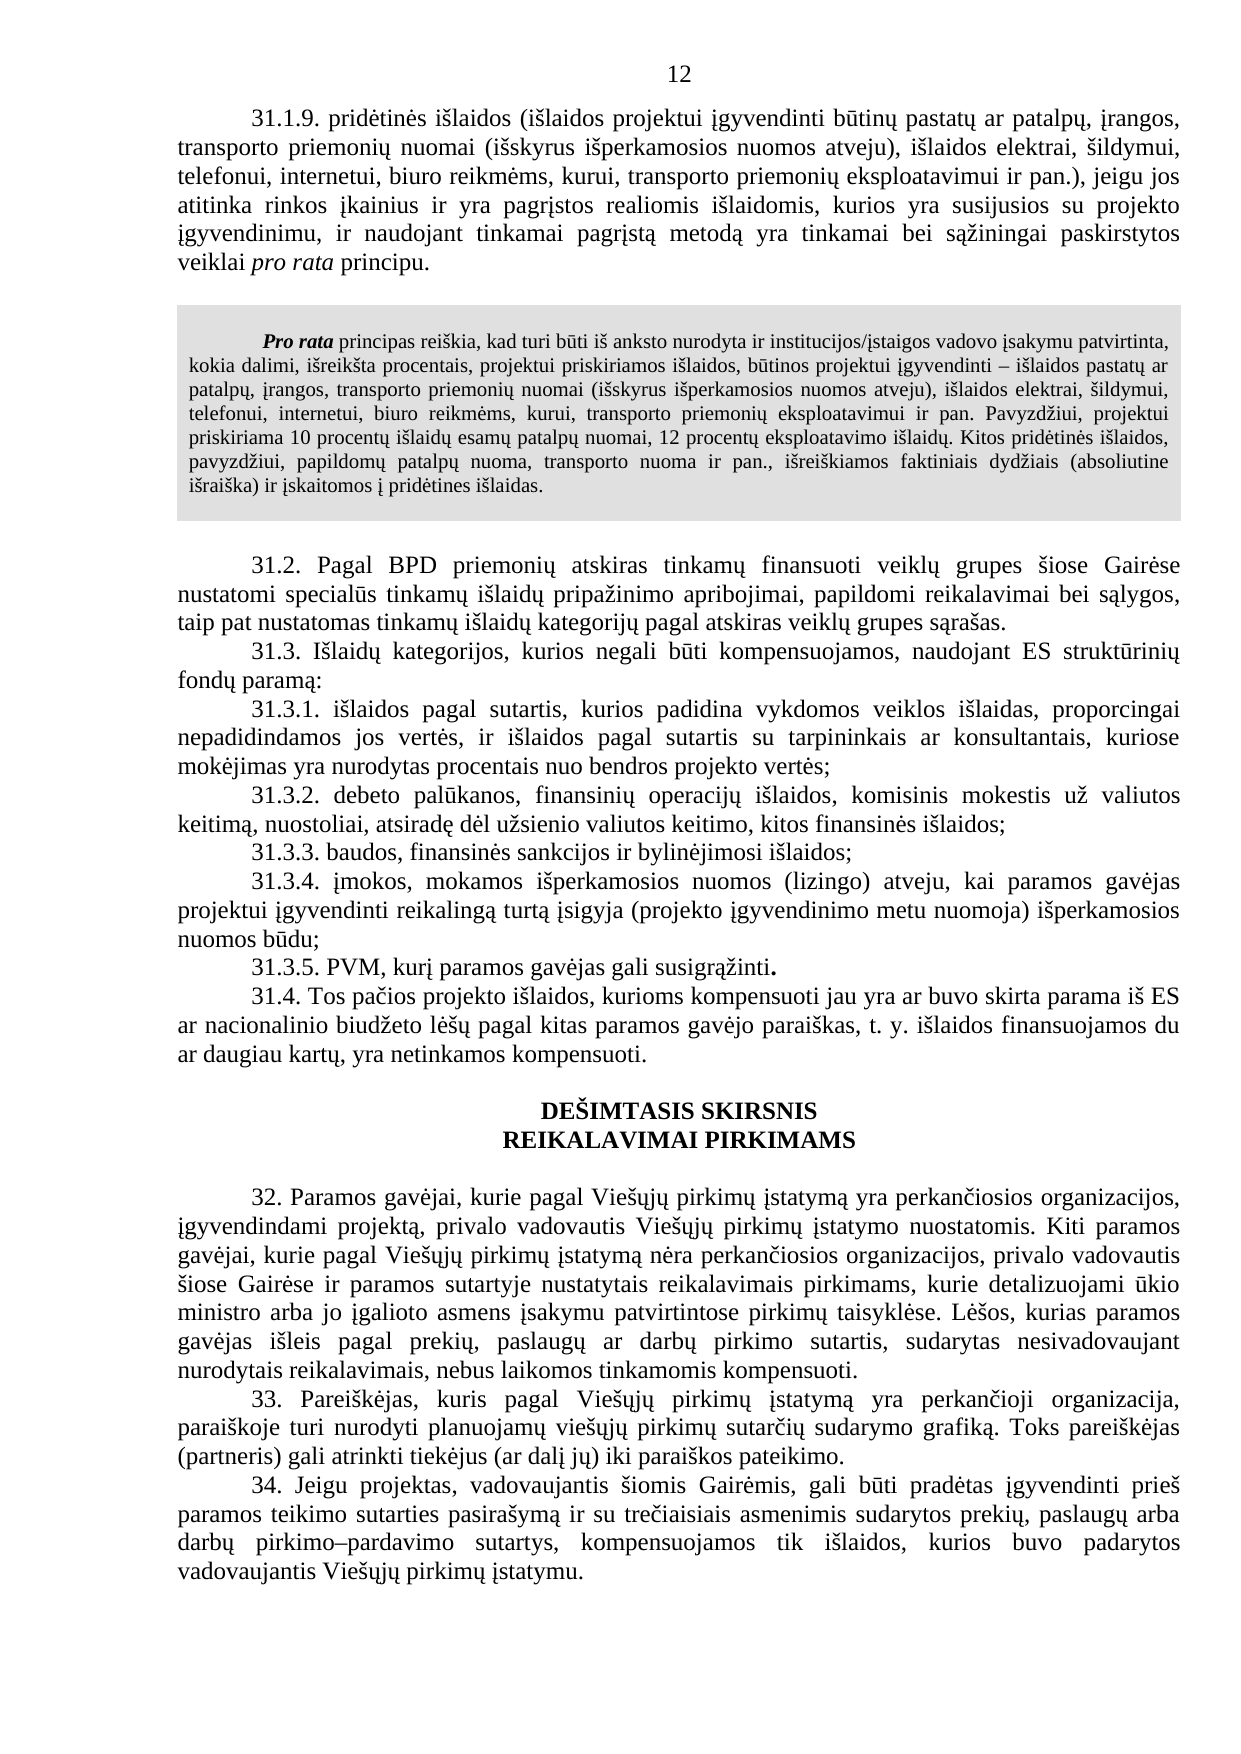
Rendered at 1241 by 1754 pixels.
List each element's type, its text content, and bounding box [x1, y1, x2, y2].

text 31.3.4. įmokos, mokamos išperkamosios nuomos (lizingo) atveju, kai paramos gavėjas projektui įgyvendinti reikalingą turtą įsigyja (projekto įgyvendinimo metu nuomoja) išperkamosios nuomos būdu; [177, 866, 1181, 952]
text 33. Pareiškėjas, kuris pagal Viešųjų pirkimų įstatymą yra perkančioji organizacija, paraiškoje turi nurodyti planuojamų viešųjų pirkimų sutarčių sudarymo grafiką. Toks pareiškėjas (partneris) gali atrinkti tiekėjus (ar dalį jų) iki paraiškos pateikimo. [177, 1384, 1181, 1470]
text reikalavimai pirkimams [177, 1125, 1181, 1154]
text 32. Paramos gavėjai, kurie pagal Viešųjų pirkimų įstatymą yra perkančiosios organizacijos, įgyvendindami projektą, privalo vadovautis Viešųjų pirkimų įstatymo nuostatomis. Kiti paramos gavėjai, kurie pagal Viešųjų pirkimų įstatymą nėra perkančiosios organizacijos, privalo vadovautis šiose Gairėse ir paramos sutartyje nustatytais reikalavimais pirkimams, kurie detalizuojami ūkio ministro arba jo įgalioto asmens įsakymu patvirtintose pirkimų taisyklėse. Lėšos, kurias paramos gavėjas išleis pagal prekių, paslaugų ar darbų pirkimo sutartis, sudarytas nesivadovaujant nurodytais reikalavimais, nebus laikomos tinkamomis kompensuoti. [177, 1182, 1181, 1384]
table_header Pro rata principas reiškia, kad turi būti iš anksto nurodyta ir institucijos/įstaigos vadovo įsakymu patvirtinta, kokia dalimi, išreikšta procentais, projektui priskiriamos išlaidos, būtinos projektui įgyvendinti – išlaidos pastatų ar patalpų, įrangos, transporto priemonių nuomai (išskyrus išperkamosios nuomos atveju), išlaidos elektrai, šildymui, telefonui, internetui, biuro reikmėms, kurui, transporto priemonių eksploatavimui ir pan. Pavyzdžiui, projektui priskiriama 10 procentų išlaidų esamų patalpų nuomai, 12 procentų eksploatavimo išlaidų. Kitos pridėtinės išlaidos, pavyzdžiui, papildomų patalpų nuoma, transporto nuoma ir pan., išreiškiamos faktiniais dydžiais (absoliutine išraiška) ir įskaitomos į pridėtines išlaidas. [177, 305, 1181, 521]
text 31.2. Pagal BPD priemonių atskiras tinkamų finansuoti veiklų grupes šiose Gairėse nustatomi specialūs tinkamų išlaidų pripažinimo apribojimai, papildomi reikalavimai bei sąlygos, taip pat nustatomas tinkamų išlaidų kategorijų pagal atskiras veiklų grupes sąrašas. [177, 550, 1181, 636]
text 31.3.1. išlaidos pagal sutartis, kurios padidina vykdomos veiklos išlaidas, proporcingai nepadidindamos jos vertės, ir išlaidos pagal sutartis su tarpininkais ar konsultantais, kuriose mokėjimas yra nurodytas procentais nuo bendros projekto vertės; [177, 694, 1181, 780]
text 31.1.9. pridėtinės išlaidos (išlaidos projektui įgyvendinti būtinų pastatų ar patalpų, įrangos, transporto priemonių nuomai (išskyrus išperkamosios nuomos atveju), išlaidos elektrai, šildymui, telefonui, internetui, biuro reikmėms, kurui, transporto priemonių eksploatavimui ir pan.), jeigu jos atitinka rinkos įkainius ir yra pagrįstos realiomis išlaidomis, kurios yra susijusios su projekto įgyvendinimu, ir naudojant tinkamai pagrįstą metodą yra tinkamai bei sąžiningai paskirstytos veiklai pro rata principu. [177, 103, 1181, 276]
text 31.3.5. PVM, kurį paramos gavėjas gali susigrąžinti. [177, 952, 1181, 981]
text 31.3.3. baudos, finansinės sankcijos ir bylinėjimosi išlaidos; [177, 837, 1181, 866]
text 31.4. Tos pačios projekto išlaidos, kurioms kompensuoti jau yra ar buvo skirta parama iš ES ar nacionalinio biudžeto lėšų pagal kitas paramos gavėjo paraiškas, t. y. išlaidos finansuojamos du ar daugiau kartų, yra netinkamos kompensuoti. [177, 981, 1181, 1067]
text 34. Jeigu projektas, vadovaujantis šiomis Gairėmis, gali būti pradėtas įgyvendinti prieš paramos teikimo sutarties pasirašymą ir su trečiaisiais asmenimis sudarytos prekių, paslaugų arba darbų pirkimo–pardavimo sutartys, kompensuojamos tik išlaidos, kurios buvo padarytos vadovaujantis Viešųjų pirkimų įstatymu. [177, 1470, 1181, 1585]
text 31.3.2. debeto palūkanos, finansinių operacijų išlaidos, komisinis mokestis už valiutos keitimą, nuostoliai, atsiradę dėl užsienio valiutos keitimo, kitos finansinės išlaidos; [177, 780, 1181, 837]
text DEŠIMTASis skirsnis [177, 1096, 1181, 1125]
text 31.3. Išlaidų kategorijos, kurios negali būti kompensuojamos, naudojant ES struktūrinių fondų paramą: [177, 636, 1181, 694]
